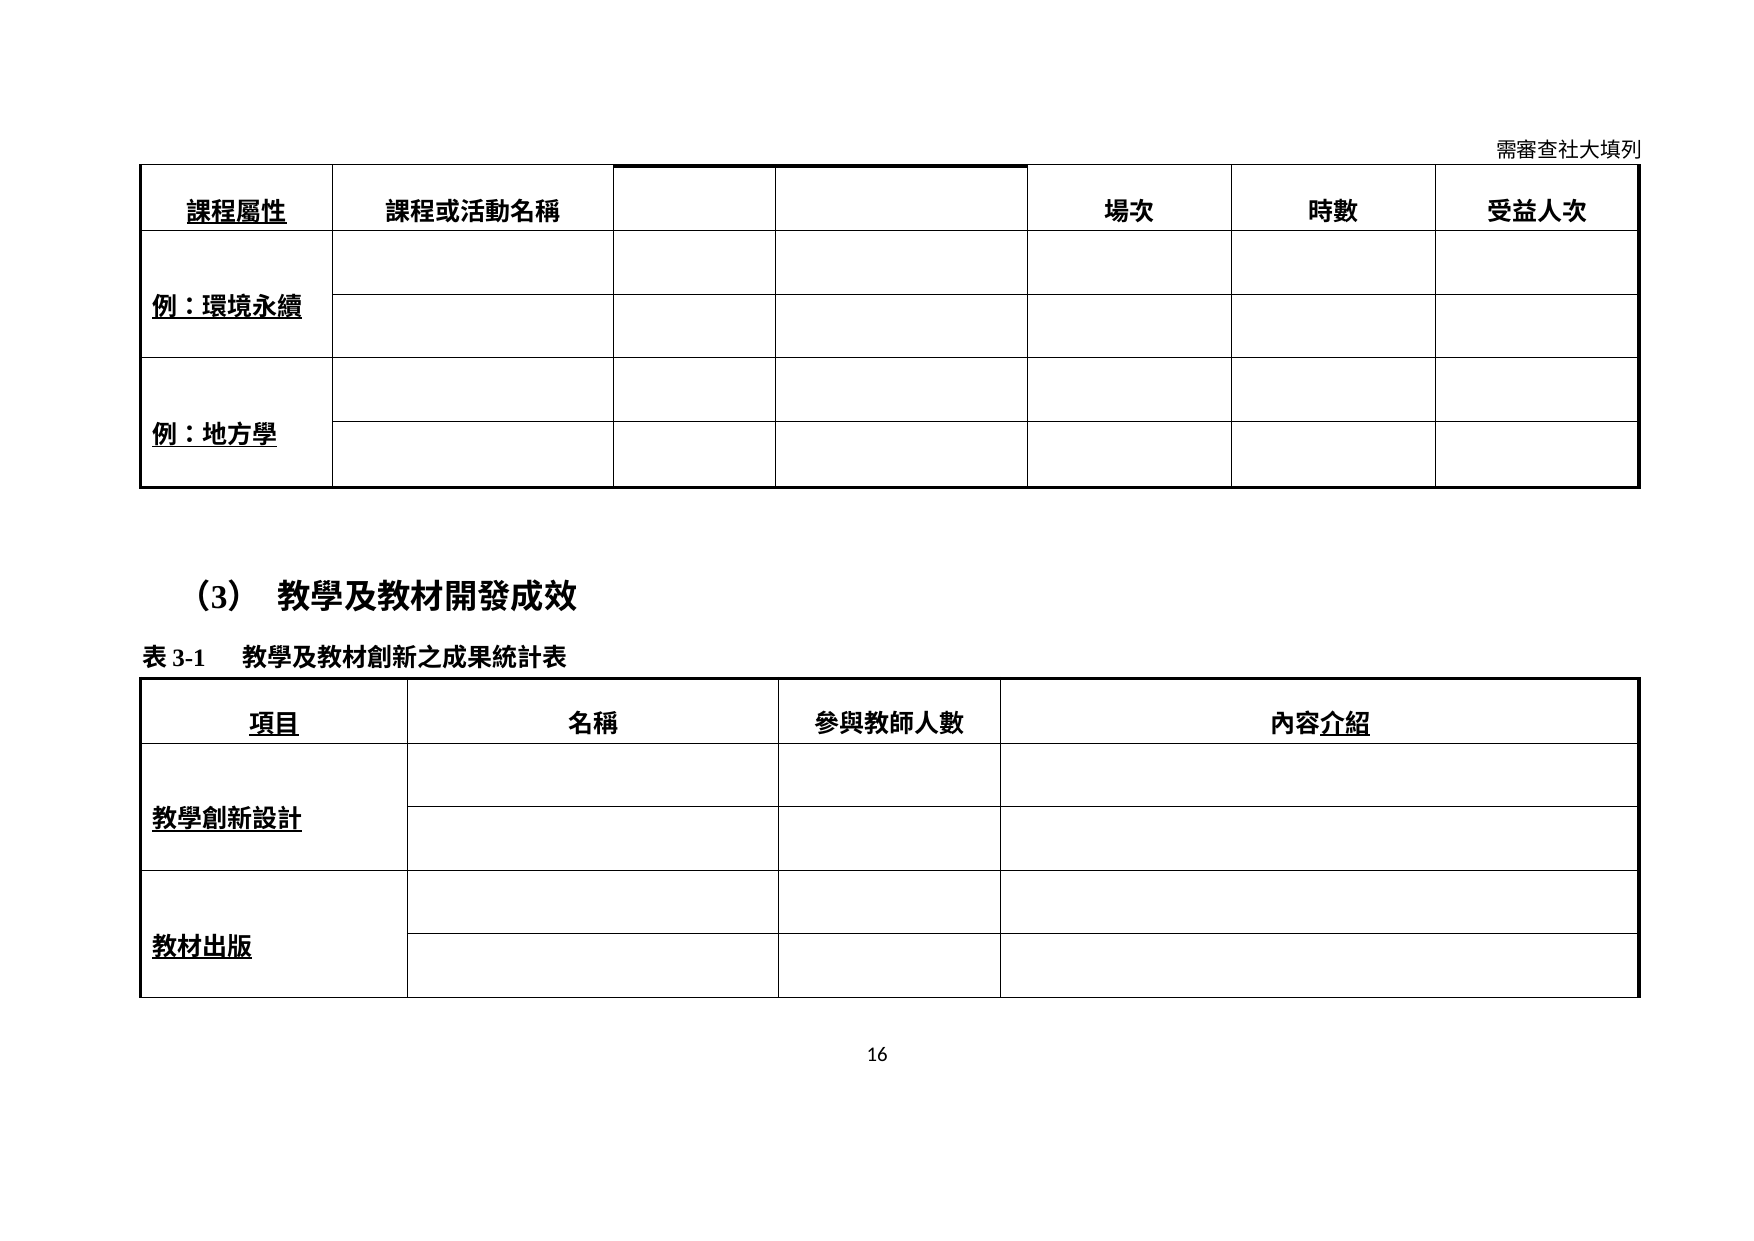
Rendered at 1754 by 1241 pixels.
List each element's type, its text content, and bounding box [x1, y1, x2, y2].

table_cell [779, 871, 1000, 933]
table_header 參與教師人數 [779, 680, 1000, 742]
table_cell [1001, 934, 1637, 997]
table_cell [614, 422, 775, 486]
table_cell 時數 [1232, 165, 1435, 230]
table_cell 課程屬性 [142, 165, 332, 230]
table_cell [333, 231, 613, 293]
table_cell [776, 231, 1027, 293]
list 教學及教材開發成效 [177, 552, 1641, 614]
table_cell [1028, 422, 1231, 486]
table_cell [776, 422, 1027, 486]
table_cell [1001, 807, 1637, 869]
table_cell [779, 807, 1000, 869]
table_header [614, 168, 775, 230]
table_header 內容介紹 [1001, 680, 1637, 742]
table_cell [1436, 358, 1637, 421]
table_cell [1436, 422, 1637, 486]
text 表3-1 教學及教材創新之成果統計表 [142, 614, 1641, 677]
table_cell [776, 358, 1027, 421]
table_cell [1001, 744, 1637, 806]
table_cell 場次 [1028, 165, 1231, 230]
table_cell [408, 744, 778, 806]
table_cell [1232, 295, 1435, 357]
table_cell [408, 807, 778, 869]
table_cell [1232, 231, 1435, 293]
table_cell [1232, 358, 1435, 421]
table_cell [614, 358, 775, 421]
table_cell [614, 231, 775, 293]
table_cell [1001, 871, 1637, 933]
table_cell 例：環境永續 [142, 231, 332, 357]
table_cell [614, 295, 775, 357]
table_cell [1028, 358, 1231, 421]
table_cell 教學創新設計 [142, 744, 407, 869]
table_cell [333, 358, 613, 421]
table_cell 課程或活動名稱 [333, 165, 613, 230]
table_cell 教材出版 [142, 871, 407, 997]
table_cell [1232, 422, 1435, 486]
table_cell [779, 744, 1000, 806]
table_cell [333, 295, 613, 357]
table_cell [779, 934, 1000, 997]
table_cell [333, 422, 613, 486]
table_cell [408, 934, 778, 997]
table_cell 例：地方學 [142, 358, 332, 486]
table_header [776, 168, 1027, 230]
table_cell 受益人次 [1436, 165, 1637, 230]
table_cell [1436, 295, 1637, 357]
table_cell [1028, 295, 1231, 357]
table_cell [1436, 231, 1637, 293]
table_header 名稱 [408, 680, 778, 742]
table_header 項目 [142, 680, 407, 742]
table_cell [776, 295, 1027, 357]
table_cell [408, 871, 778, 933]
table_cell [1028, 231, 1231, 293]
